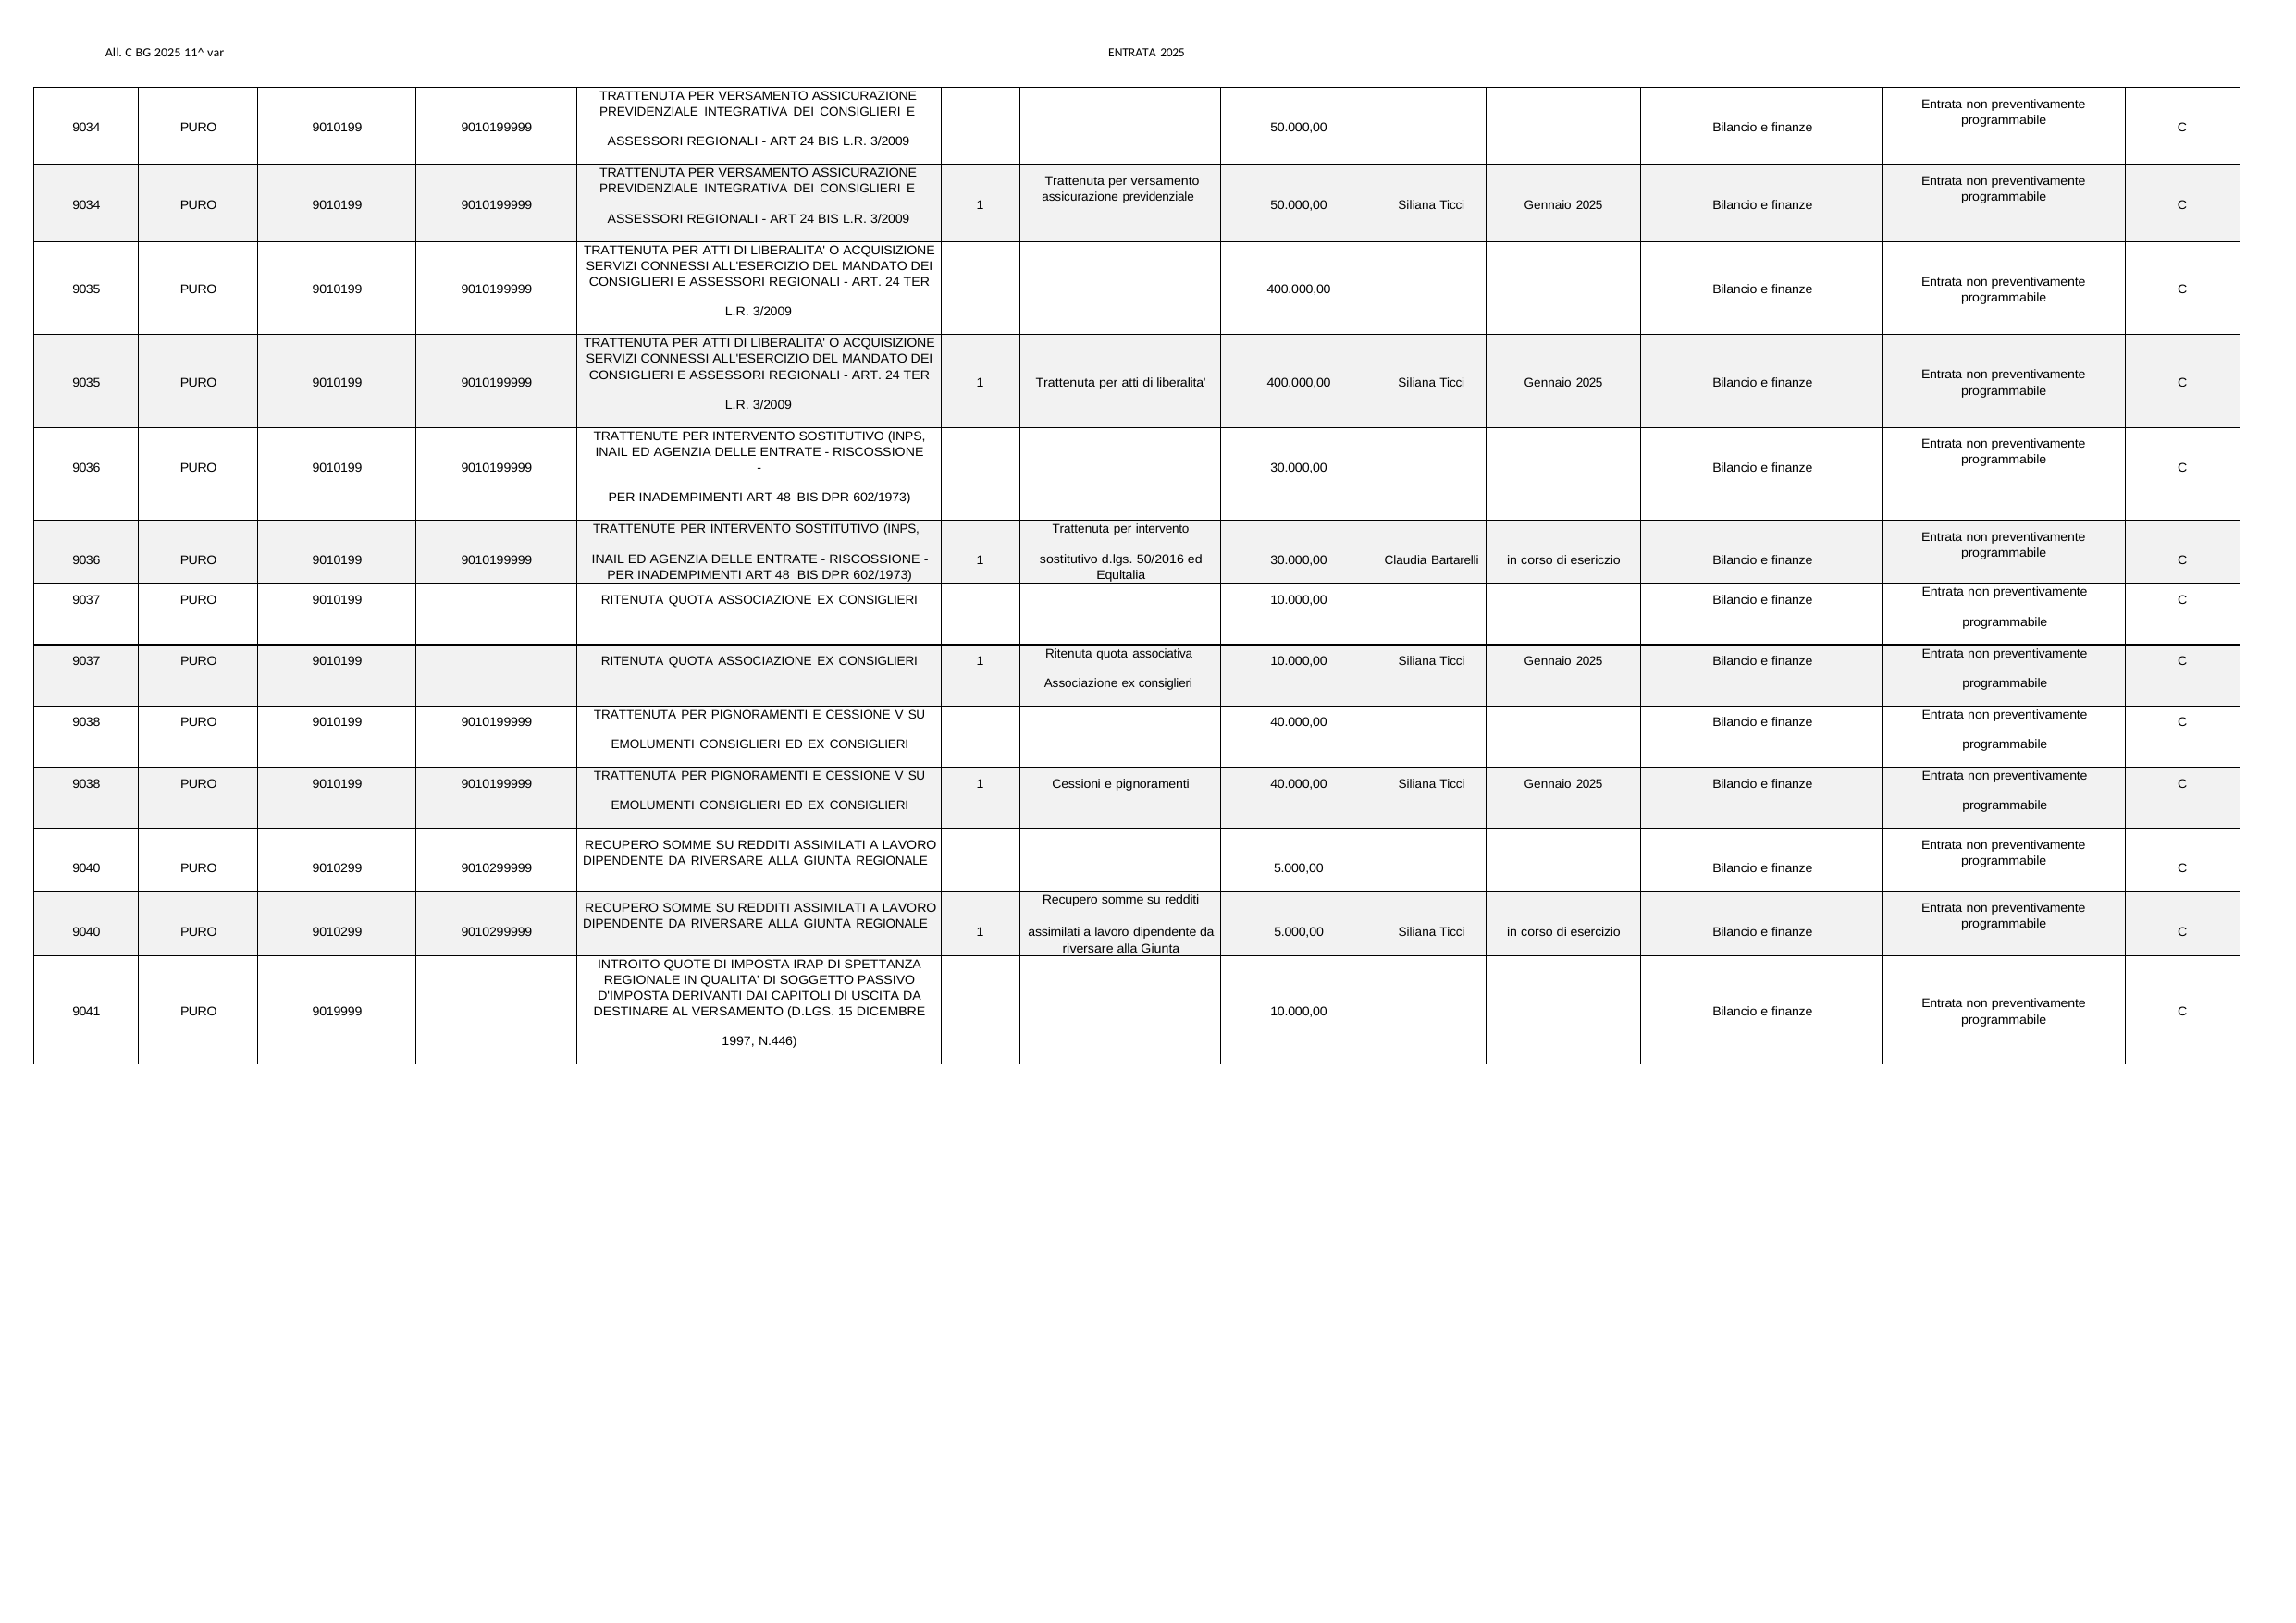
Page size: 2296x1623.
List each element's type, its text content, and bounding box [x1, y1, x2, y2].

table_cell Gennaio 2025 [1487, 165, 1640, 241]
table_cell 9019999 [258, 956, 415, 1064]
table_cell C [2126, 956, 2240, 1064]
table_cell 9038 [34, 768, 138, 828]
table_cell [1487, 242, 1640, 334]
table_cell 9010199 [258, 242, 415, 334]
table_cell 9034 [34, 165, 138, 241]
table_cell 9035 [34, 242, 138, 334]
table_cell Bilancio e finanze [1641, 892, 1882, 955]
table_cell [1487, 707, 1640, 767]
table_cell 400.000,00 [1221, 242, 1376, 334]
table_cell 9010199 [258, 707, 415, 767]
table_cell 9010199999 [416, 165, 576, 241]
table_cell Bilancio e finanze [1641, 768, 1882, 828]
table_cell Bilancio e finanze [1641, 646, 1882, 706]
table_cell 1 [942, 165, 1019, 241]
table_cell C [2126, 242, 2240, 334]
table_cell [1376, 88, 1486, 164]
table_cell 1 [942, 646, 1019, 706]
table_cell 9010299999 [416, 892, 576, 955]
table_cell Entrata non preventivamente programmabile [1883, 242, 2125, 334]
table_cell Bilancio e finanze [1641, 242, 1882, 334]
table_cell Entrata non preventivamente programmabile [1883, 335, 2125, 427]
table_cell 9010299999 [416, 829, 576, 891]
table_cell 9034 [34, 88, 138, 164]
table_cell 9010199 [258, 165, 415, 241]
table_cell 9010199 [258, 88, 415, 164]
table_cell 1 [942, 892, 1019, 955]
table_cell 40.000,00 [1221, 707, 1376, 767]
table_cell Cessioni e pignoramenti [1020, 768, 1220, 828]
table_cell [1376, 707, 1486, 767]
table_cell C [2126, 88, 2240, 164]
table_cell 9040 [34, 829, 138, 891]
table_cell [942, 956, 1019, 1064]
table_cell [1487, 88, 1640, 164]
table_cell TRATTENUTA PER ATTI DI LIBERALITA' O ACQUISIZIONE SERVIZI CONNESSI ALL'ESERCIZIO DEL MANDATO DEI CONSIGLIERI E ASSESSORI REGIONALI - ART. 24 TER L.R. 3/2009 [577, 242, 941, 334]
table_cell [416, 646, 576, 706]
table_cell 9010199 [258, 335, 415, 427]
table_cell 1 [942, 521, 1019, 583]
table_cell TRATTENUTA PER PIGNORAMENTI E CESSIONE V SU EMOLUMENTI CONSIGLIERI ED EX CONSIGLIERI [577, 707, 941, 767]
table_cell 9010199 [258, 584, 415, 644]
table_cell PURO [139, 335, 257, 427]
table_cell 9010199 [258, 768, 415, 828]
table_cell 9036 [34, 428, 138, 520]
table_cell PURO [139, 768, 257, 828]
table_cell INTROITO QUOTE DI IMPOSTA IRAP DI SPETTANZA REGIONALE IN QUALITA' DI SOGGETTO PASSIVO D'IMPOSTA DERIVANTI DAI CAPITOLI DI USCITA DA DESTINARE AL VERSAMENTO (D.LGS. 15 DICEMBRE 1997, N.446) [577, 956, 941, 1064]
table_cell [1376, 428, 1486, 520]
table_cell 9037 [34, 584, 138, 644]
table_cell C [2126, 646, 2240, 706]
table_cell RITENUTA QUOTA ASSOCIAZIONE EX CONSIGLIERI [577, 584, 941, 644]
table_cell 9035 [34, 335, 138, 427]
table_cell 30.000,00 [1221, 521, 1376, 583]
table_cell 9010299 [258, 829, 415, 891]
table_cell C [2126, 165, 2240, 241]
table_cell 1 [942, 335, 1019, 427]
table_cell Bilancio e finanze [1641, 584, 1882, 644]
table_cell Bilancio e finanze [1641, 707, 1882, 767]
table_cell Bilancio e finanze [1641, 428, 1882, 520]
table_cell C [2126, 829, 2240, 891]
table_cell [1020, 707, 1220, 767]
table_cell 9010199999 [416, 521, 576, 583]
table_cell [942, 829, 1019, 891]
table_cell [1376, 829, 1486, 891]
table_cell PURO [139, 521, 257, 583]
table_cell [1020, 829, 1220, 891]
table_cell Bilancio e finanze [1641, 956, 1882, 1064]
table_cell Siliana Ticci [1376, 768, 1486, 828]
table_cell [942, 242, 1019, 334]
table_cell 9037 [34, 646, 138, 706]
table_cell Entrata non preventivamente programmabile [1883, 892, 2125, 955]
table_cell 9010199 [258, 646, 415, 706]
table_cell Bilancio e finanze [1641, 88, 1882, 164]
table_cell [1020, 242, 1220, 334]
table_cell Entrata non preventivamente programmabile [1883, 428, 2125, 520]
table_cell C [2126, 521, 2240, 583]
table_cell in corso di esercizio [1487, 892, 1640, 955]
table_cell Bilancio e finanze [1641, 335, 1882, 427]
table_cell 30.000,00 [1221, 428, 1376, 520]
table_cell 10.000,00 [1221, 584, 1376, 644]
table_cell Ritenuta quota associativa Associazione ex consiglieri [1020, 646, 1220, 706]
table_cell [1020, 584, 1220, 644]
table_cell C [2126, 768, 2240, 828]
table_cell Siliana Ticci [1376, 335, 1486, 427]
table_cell Bilancio e finanze [1641, 521, 1882, 583]
table_cell 400.000,00 [1221, 335, 1376, 427]
table_cell PURO [139, 428, 257, 520]
table_cell [1376, 242, 1486, 334]
table_cell 9010199999 [416, 88, 576, 164]
table_cell 9010199999 [416, 768, 576, 828]
table_cell [942, 88, 1019, 164]
table_cell [1020, 956, 1220, 1064]
table_cell Trattenuta per atti di liberalita' [1020, 335, 1220, 427]
table_cell 5.000,00 [1221, 829, 1376, 891]
table_cell [416, 956, 576, 1064]
table_cell TRATTENUTE PER INTERVENTO SOSTITUTIVO (INPS, INAIL ED AGENZIA DELLE ENTRATE - RISCOSSIONE - PER INADEMPIMENTI ART 48 BIS DPR 602/1973) [577, 428, 941, 520]
table_cell 9010199999 [416, 242, 576, 334]
table_cell 50.000,00 [1221, 88, 1376, 164]
table_cell RECUPERO SOMME SU REDDITI ASSIMILATI A LAVORO DIPENDENTE DA RIVERSARE ALLA GIUNTA REGIONALE [577, 892, 941, 955]
table_cell PURO [139, 829, 257, 891]
table_cell [942, 428, 1019, 520]
table_cell Entrata non preventivamente programmabile [1883, 88, 2125, 164]
table_cell 9010299 [258, 892, 415, 955]
table_cell Entrata non preventivamente programmabile [1883, 584, 2125, 644]
table_cell PURO [139, 892, 257, 955]
table_cell [1020, 428, 1220, 520]
table_cell PURO [139, 88, 257, 164]
table_cell Gennaio 2025 [1487, 646, 1640, 706]
table_cell 9010199999 [416, 428, 576, 520]
table_cell 5.000,00 [1221, 892, 1376, 955]
table_cell C [2126, 335, 2240, 427]
table_cell Gennaio 2025 [1487, 768, 1640, 828]
table_cell [1376, 584, 1486, 644]
table_cell [942, 584, 1019, 644]
table_cell Gennaio 2025 [1487, 335, 1640, 427]
table_cell 10.000,00 [1221, 646, 1376, 706]
table_cell [1487, 428, 1640, 520]
table_cell PURO [139, 584, 257, 644]
table_cell 9041 [34, 956, 138, 1064]
table_cell C [2126, 428, 2240, 520]
table_cell [942, 707, 1019, 767]
table_cell Bilancio e finanze [1641, 165, 1882, 241]
table_cell Entrata non preventivamente programmabile [1883, 646, 2125, 706]
table_cell Recupero somme su redditi assimilati a lavoro dipendente da riversare alla Giunta [1020, 892, 1220, 955]
table_cell [1487, 829, 1640, 891]
table_cell C [2126, 892, 2240, 955]
table_cell 9010199999 [416, 335, 576, 427]
table_cell [1020, 88, 1220, 164]
table_cell [416, 584, 576, 644]
table_cell Trattenuta per intervento sostitutivo d.lgs. 50/2016 ed Equltalia [1020, 521, 1220, 583]
table_cell TRATTENUTA PER PIGNORAMENTI E CESSIONE V SU EMOLUMENTI CONSIGLIERI ED EX CONSIGLIERI [577, 768, 941, 828]
table_cell 9010199 [258, 428, 415, 520]
table_cell Trattenuta per versamento assicurazione previdenziale [1020, 165, 1220, 241]
table_cell Entrata non preventivamente programmabile [1883, 956, 2125, 1064]
table_cell PURO [139, 242, 257, 334]
table_cell 40.000,00 [1221, 768, 1376, 828]
table_cell [1487, 956, 1640, 1064]
table_cell Bilancio e finanze [1641, 829, 1882, 891]
table_cell Claudia Bartarelli [1376, 521, 1486, 583]
table_cell Entrata non preventivamente programmabile [1883, 165, 2125, 241]
table_cell TRATTENUTA PER VERSAMENTO ASSICURAZIONE PREVIDENZIALE INTEGRATIVA DEI CONSIGLIERI E ASSESSORI REGIONALI - ART 24 BIS L.R. 3/2009 [577, 88, 941, 164]
table_cell 9036 [34, 521, 138, 583]
table_cell C [2126, 584, 2240, 644]
table_cell [1376, 956, 1486, 1064]
table_cell Siliana Ticci [1376, 892, 1486, 955]
table_cell Siliana Ticci [1376, 646, 1486, 706]
table_cell Entrata non preventivamente programmabile [1883, 829, 2125, 891]
table_cell PURO [139, 646, 257, 706]
table_cell 9040 [34, 892, 138, 955]
table_cell 1 [942, 768, 1019, 828]
table_cell 9038 [34, 707, 138, 767]
table_cell TRATTENUTE PER INTERVENTO SOSTITUTIVO (INPS, INAIL ED AGENZIA DELLE ENTRATE - RISCOSSIONE - PER INADEMPIMENTI ART 48 BIS DPR 602/1973) [577, 521, 941, 583]
table_cell PURO [139, 707, 257, 767]
table_cell TRATTENUTA PER ATTI DI LIBERALITA' O ACQUISIZIONE SERVIZI CONNESSI ALL'ESERCIZIO DEL MANDATO DEI CONSIGLIERI E ASSESSORI REGIONALI - ART. 24 TER L.R. 3/2009 [577, 335, 941, 427]
table_cell 10.000,00 [1221, 956, 1376, 1064]
table_cell RECUPERO SOMME SU REDDITI ASSIMILATI A LAVORO DIPENDENTE DA RIVERSARE ALLA GIUNTA REGIONALE [577, 829, 941, 891]
table_cell 50.000,00 [1221, 165, 1376, 241]
table_cell RITENUTA QUOTA ASSOCIAZIONE EX CONSIGLIERI [577, 646, 941, 706]
table_cell TRATTENUTA PER VERSAMENTO ASSICURAZIONE PREVIDENZIALE INTEGRATIVA DEI CONSIGLIERI E ASSESSORI REGIONALI - ART 24 BIS L.R. 3/2009 [577, 165, 941, 241]
table_cell Entrata non preventivamente programmabile [1883, 768, 2125, 828]
table_cell Entrata non preventivamente programmabile [1883, 521, 2125, 583]
table_cell Entrata non preventivamente programmabile [1883, 707, 2125, 767]
table_cell [1487, 584, 1640, 644]
table_cell PURO [139, 165, 257, 241]
table_cell Siliana Ticci [1376, 165, 1486, 241]
table_cell PURO [139, 956, 257, 1064]
table_cell 9010199999 [416, 707, 576, 767]
table_cell in corso di esericzio [1487, 521, 1640, 583]
table_cell C [2126, 707, 2240, 767]
table_cell 9010199 [258, 521, 415, 583]
